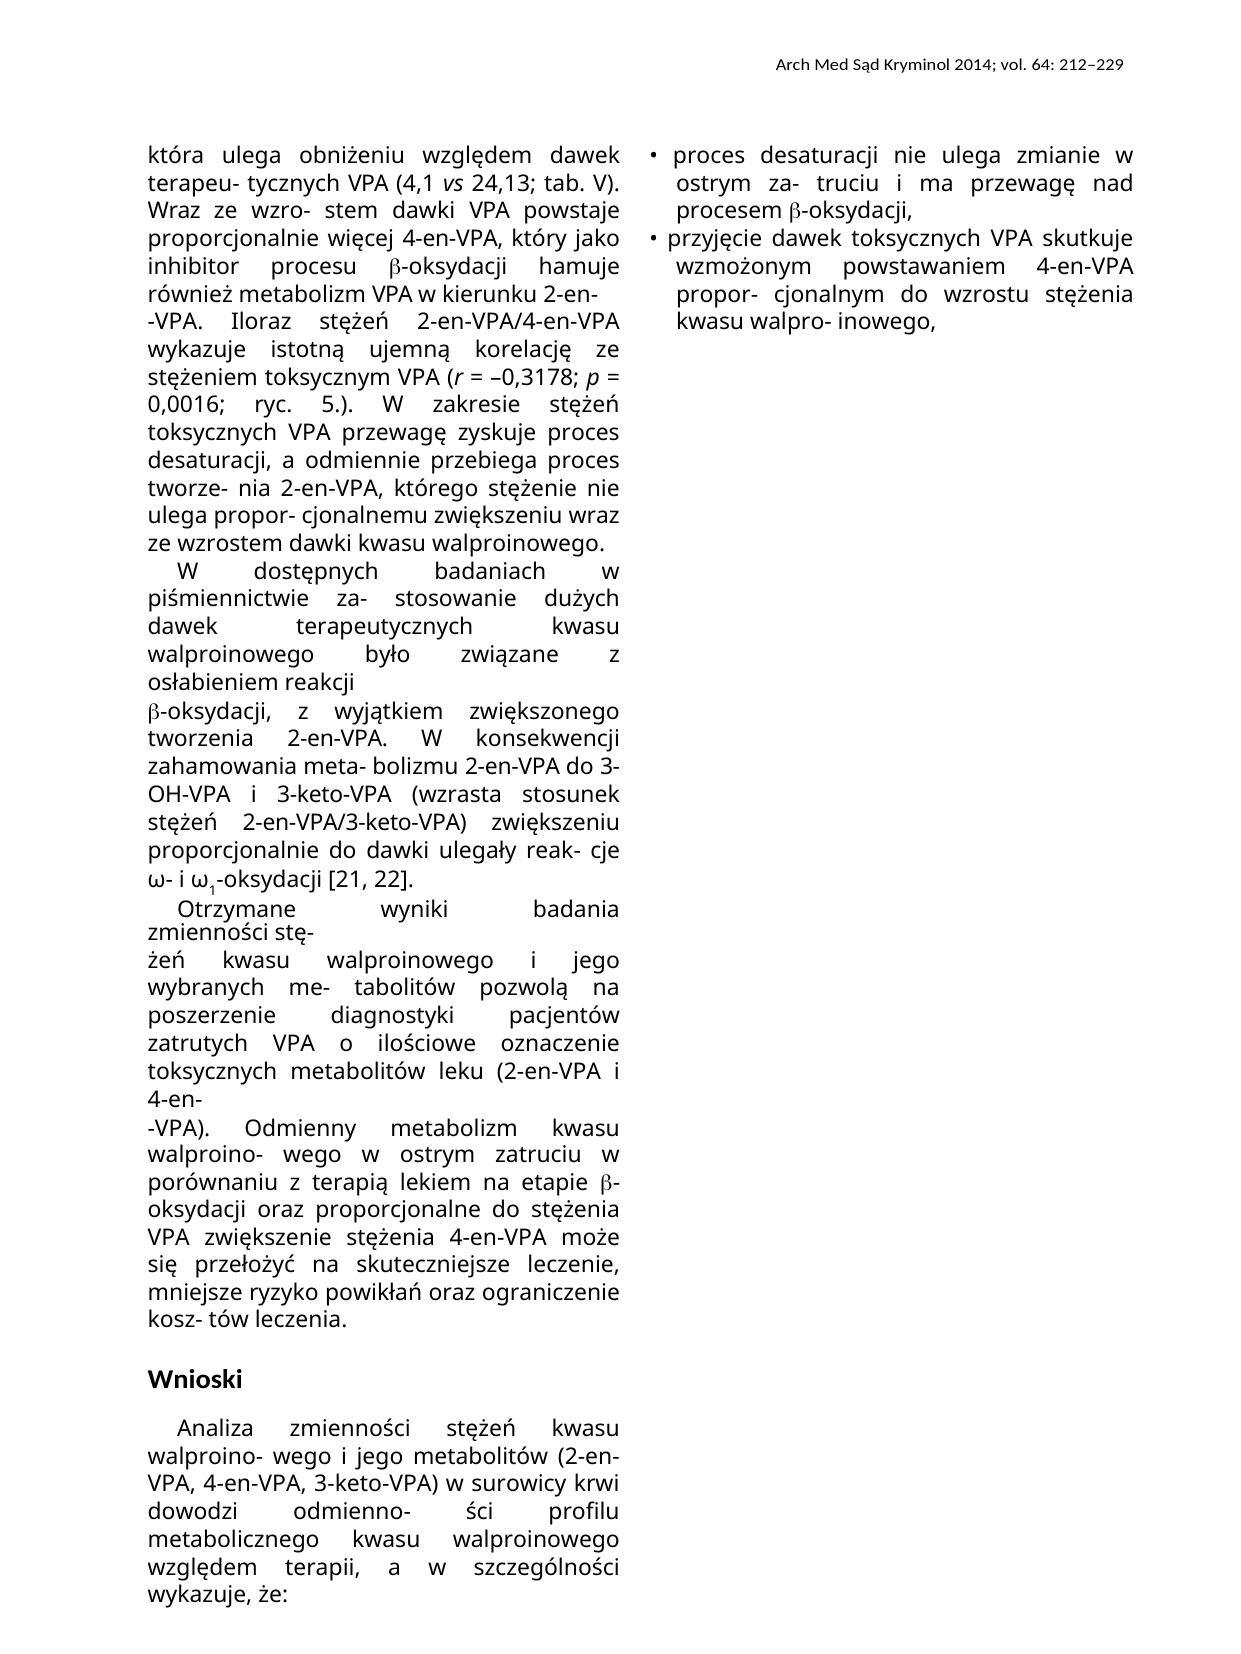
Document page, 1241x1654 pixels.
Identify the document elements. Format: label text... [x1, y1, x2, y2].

text • proces desaturacji nie ulega zmianie w ostrym za- truciu i ma przewagę nad procesem -oksydacji, [649, 141, 1134, 224]
subtitle Wnioski [147, 1362, 620, 1395]
text Otrzymane wyniki badania zmienności stę- [147, 899, 620, 945]
text -VPA). Odmienny metabolizm kwasu walproino- wego w ostrym zatruciu w porównaniu z terapią lekiem na etapie -oksydacji oraz proporcjonalne do stężenia VPA zwiększenie stężenia 4-en-VPA może się przełożyć na skuteczniejsze leczenie, mniejsze ryzyko powikłań oraz ograniczenie kosz- tów leczenia. [147, 1114, 620, 1334]
text • przyjęcie dawek toksycznych VPA skutkuje wzmożonym powstawaniem 4-en-VPA propor- cjonalnym do wzrostu stężenia kwasu walpro- inowego, [649, 224, 1134, 335]
text W dostępnych badaniach w piśmiennictwie za- stosowanie dużych dawek terapeutycznych kwasu walproinowego było związane z osłabieniem reakcji [147, 557, 620, 696]
text -VPA. Iloraz stężeń 2-en-VPA/4-en-VPA wykazuje istotną ujemną korelację ze stężeniem toksycznym VPA (r = –0,3178; p = 0,0016; ryc. 5.). W zakresie stężeń toksycznych VPA przewagę zyskuje proces desaturacji, a odmiennie przebiega proces tworze- nia 2-en-VPA, którego stężenie nie ulega propor- cjonalnemu zwiększeniu wraz ze wzrostem dawki kwasu walproinowego. [147, 308, 620, 557]
text która ulega obniżeniu względem dawek terapeu- tycznych VPA (4,1 vs 24,13; tab. V). Wraz ze wzro- stem dawki VPA powstaje proporcjonalnie więcej 4-en-VPA, który jako inhibitor procesu -oksydacji hamuje również metabolizm VPA w kierunku 2-en- [147, 141, 620, 308]
text Analiza zmienności stężeń kwasu walproino- wego i jego metabolitów (2-en-VPA, 4-en-VPA, 3-keto-VPA) w surowicy krwi dowodzi odmienno- ści profilu metabolicznego kwasu walproinowego względem terapii, a w szczególności wykazuje, że: [147, 1414, 620, 1608]
text -oksydacji, z wyjątkiem zwiększonego tworzenia 2-en-VPA. W konsekwencji zahamowania meta- bolizmu 2-en-VPA do 3-OH-VPA i 3-keto-VPA (wzrasta stosunek stężeń 2-en-VPA/3-keto-VPA) zwiększeniu proporcjonalnie do dawki ulegały reak- cje ω- i ω1-oksydacji [21, 22]. [147, 697, 620, 899]
text żeń kwasu walproinowego i jego wybranych me- tabolitów pozwolą na poszerzenie diagnostyki pacjentów zatrutych VPA o ilościowe oznaczenie toksycznych metabolitów leku (2-en-VPA i 4-en- [147, 946, 620, 1114]
text Arch Med Sąd Kryminol 2014; vol. 64: 212–229 [776, 54, 1134, 74]
